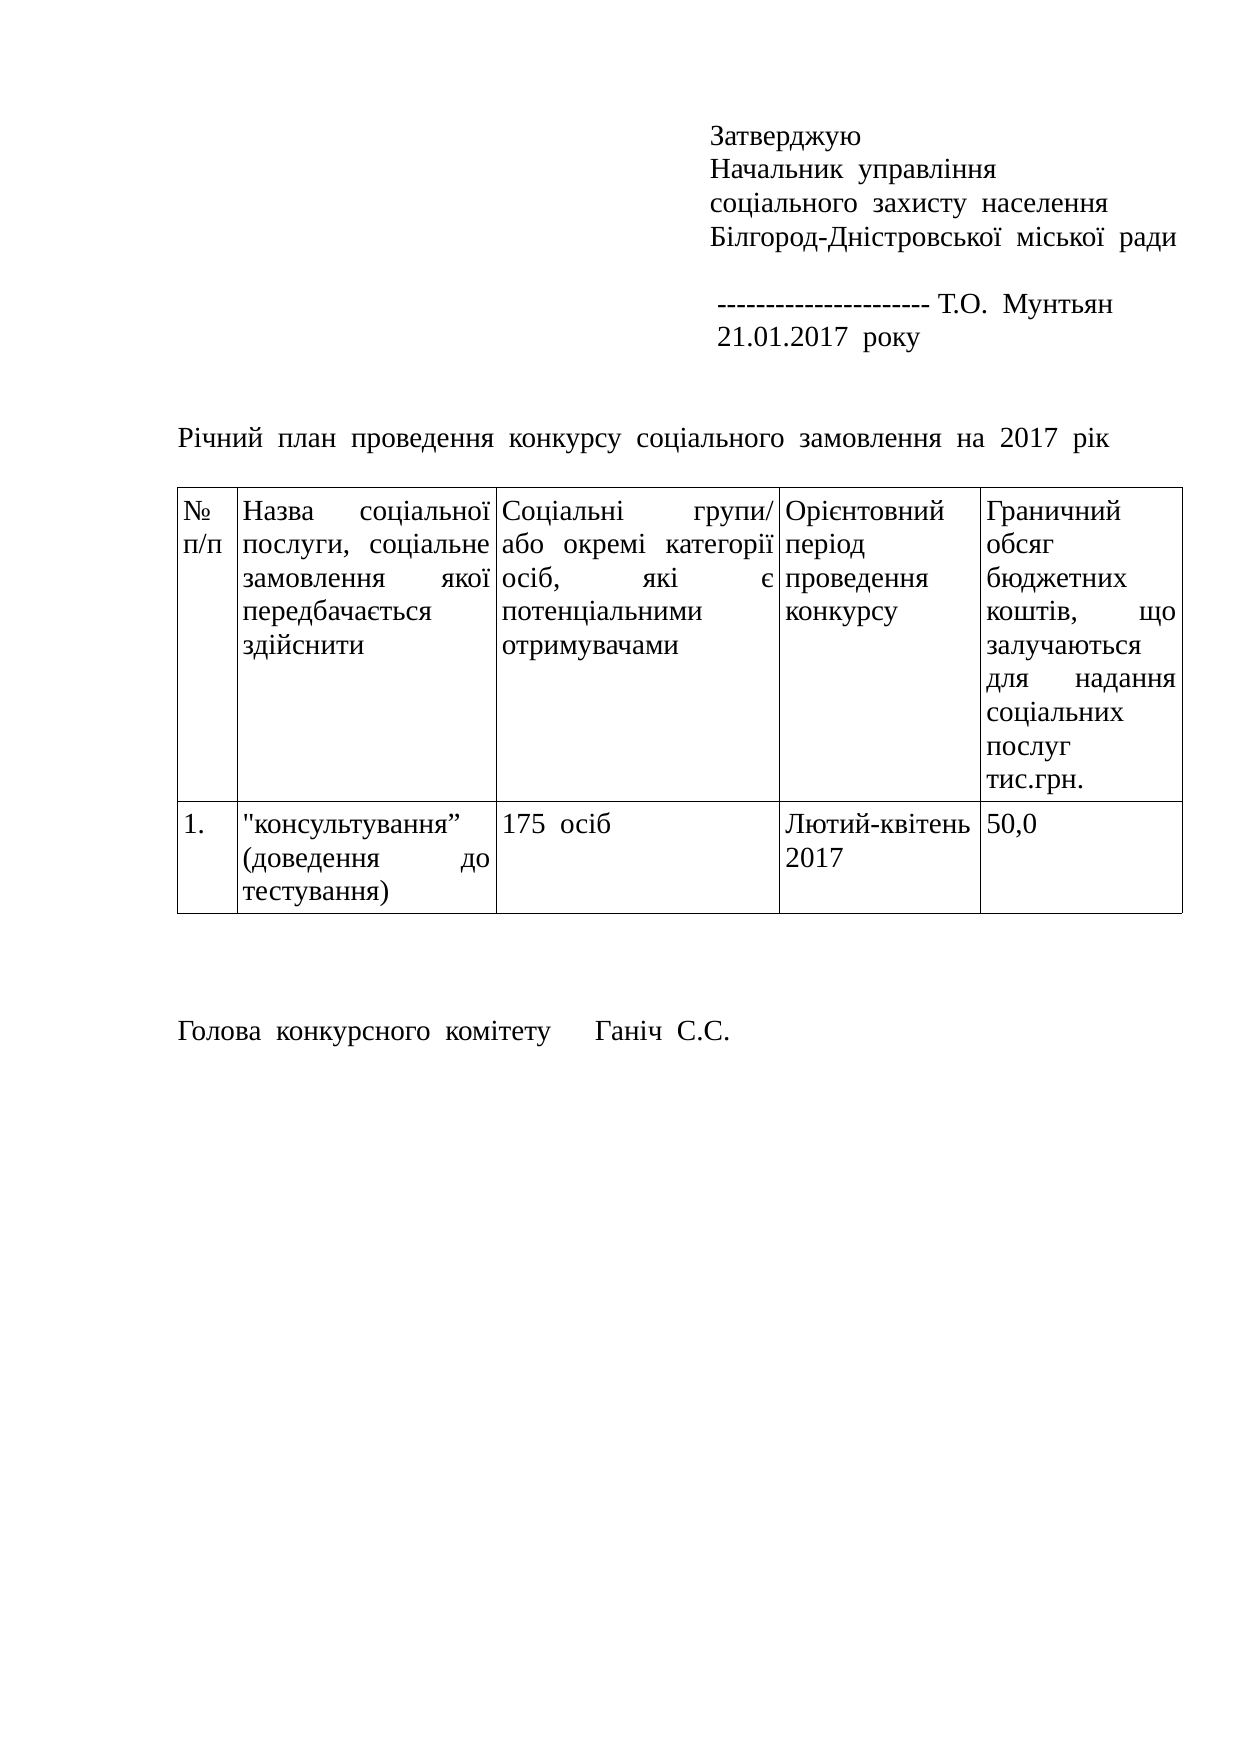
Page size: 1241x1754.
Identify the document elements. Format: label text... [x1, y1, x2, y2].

table_header Назва соціальної послуги, соціальне замовлення якої передбачається здійснити [238, 488, 496, 801]
text соціального захисту населення [177, 185, 1181, 219]
table_cell Лютий-квітень 2017 [780, 802, 980, 913]
text ---------------------- Т.О. Мунтьян [177, 286, 1181, 319]
table_cell 175 осіб [497, 802, 779, 913]
table_cell "консультування” (доведення до тестування) [238, 802, 496, 913]
text Начальник управління [177, 152, 1181, 185]
text Затверджую [177, 118, 1181, 152]
text 21.01.2017 року [177, 319, 1181, 353]
table_header Соціальні групи/ або окремі категорії осіб, які є потенціальними отримувачами [497, 488, 779, 801]
text Білгород-Дністровської міської ради [177, 219, 1181, 252]
text Річний план проведення конкурсу соціального замовлення на 2017 рік [177, 420, 1181, 453]
table_cell 50,0 [981, 802, 1182, 913]
text Голова конкурсного комітету Ганіч С.С. [177, 1013, 1181, 1047]
table_cell 1. [178, 802, 237, 913]
table_header № п/п [178, 488, 237, 801]
table_header Граничний обсяг бюджетних коштів, що залучаються для надання соціальних послуг тис.грн. [981, 488, 1182, 801]
table_header Орієнтовний період проведення конкурсу [780, 488, 980, 801]
